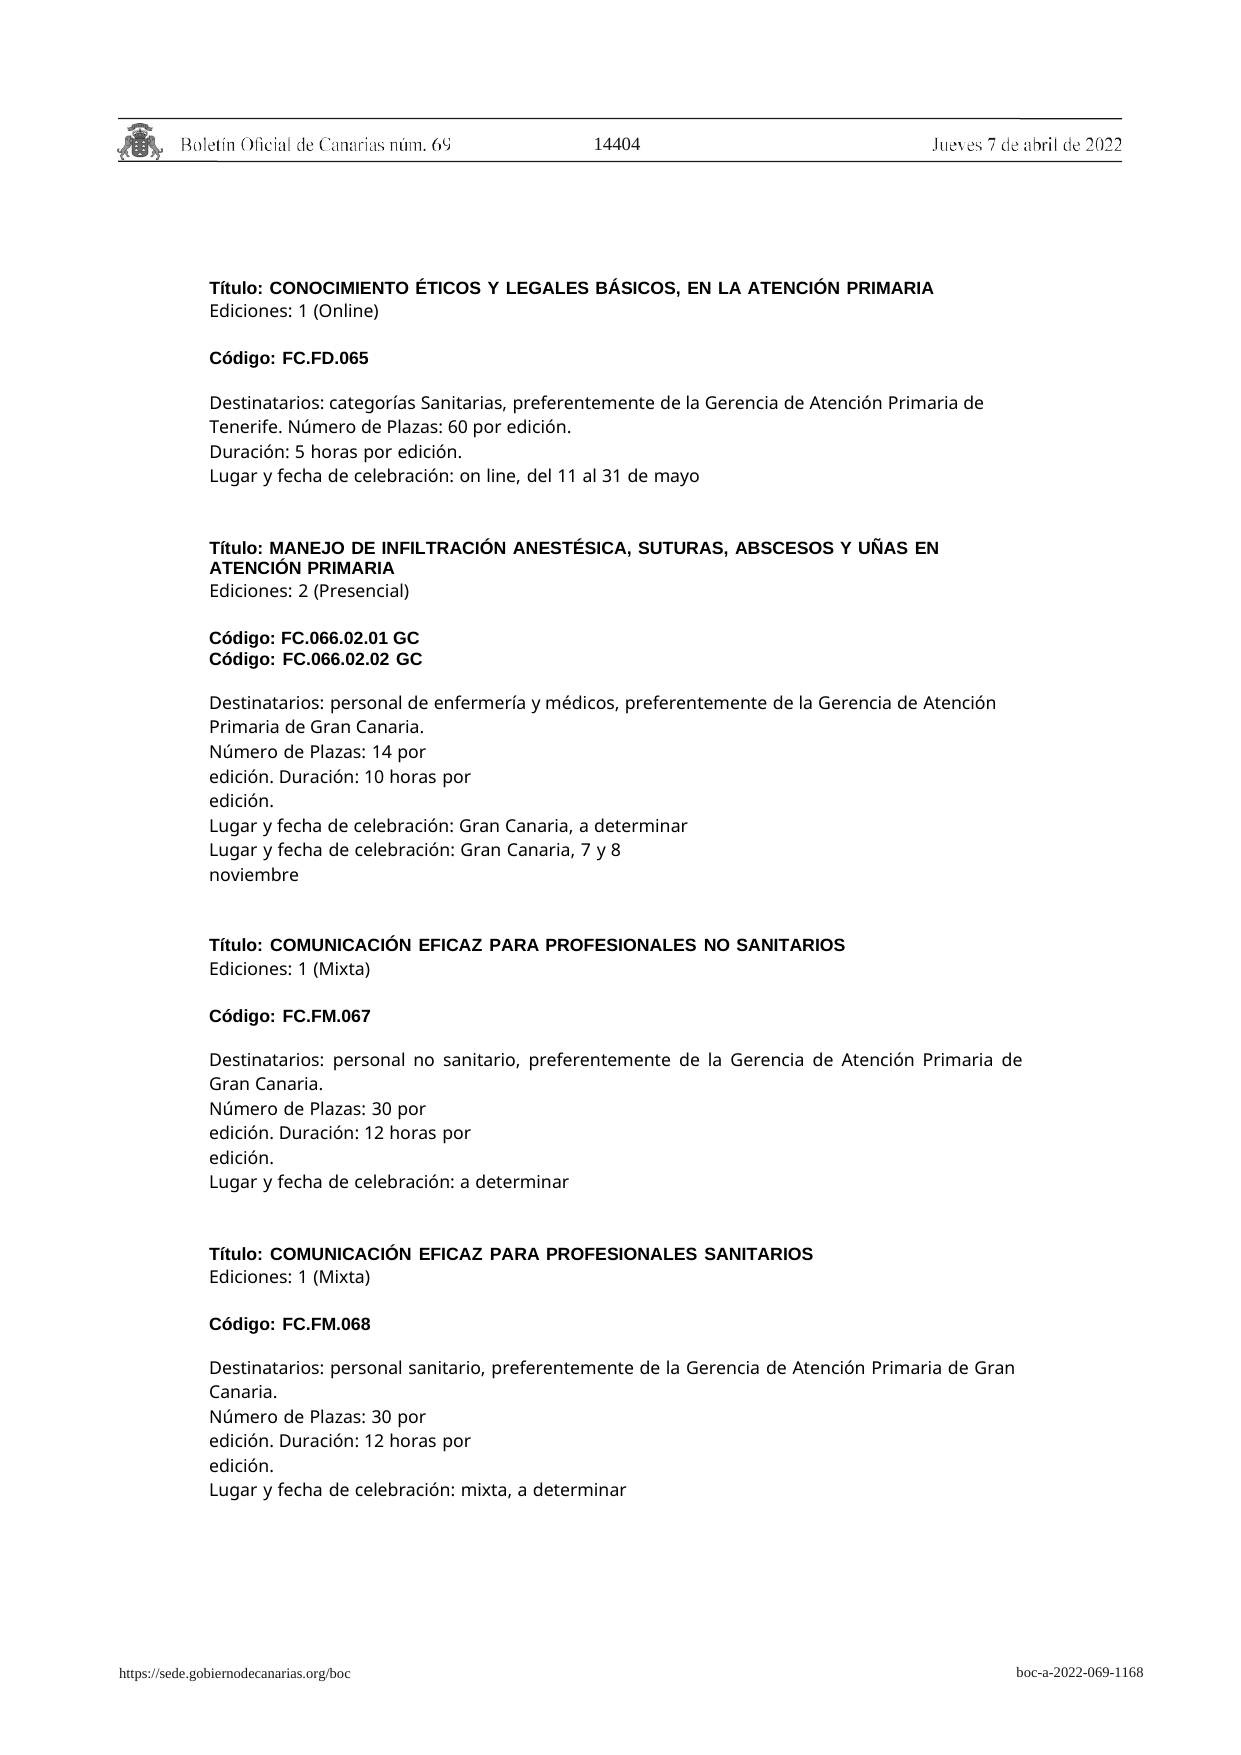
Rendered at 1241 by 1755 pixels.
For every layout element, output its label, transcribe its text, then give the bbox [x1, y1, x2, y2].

subtitle Título: CONOCIMIENTO ÉTICOS Y LEGALES BÁSICOS, EN LA ATENCIÓN PRIMARIA [209, 278, 1134, 298]
text Lugar y fecha de celebración: a determinar [209, 1170, 1134, 1194]
subtitle Código: FC.FD.065 [209, 348, 1134, 368]
subtitle Título: COMUNICACIÓN EFICAZ PARA PROFESIONALES NO SANITARIOS [209, 935, 1134, 956]
text Número de Plazas: 30 por edición. Duración: 12 horas por edición. [209, 1096, 491, 1169]
text Destinatarios: categorías Sanitarias, preferentemente de la Gerencia de Atención Primaria de Tenerife. Número de Plazas: 60 por edición. [209, 390, 1033, 439]
subtitle Código: FC.FM.067 [209, 1006, 1134, 1026]
text Ediciones: 2 (Presencial) [209, 579, 1134, 603]
text Número de Plazas: 14 por edición. Duración: 10 horas por edición. [209, 739, 491, 813]
text Lugar y fecha de celebración: on line, del 11 al 31 de mayo [209, 463, 1134, 487]
subtitle Título: MANEJO DE INFILTRACIÓN ANESTÉSICA, SUTURAS, ABSCESOS Y UÑAS EN ATENCIÓN PRIMARIA [209, 537, 957, 578]
text Destinatarios: personal de enfermería y médicos, preferentemente de la Gerencia de Atención Primaria de Gran Canaria. [209, 690, 1033, 739]
text Ediciones: 1 (Mixta) [209, 1264, 1134, 1288]
subtitle Título: COMUNICACIÓN EFICAZ PARA PROFESIONALES SANITARIOS [209, 1243, 1134, 1264]
text Destinatarios: personal sanitario, preferentemente de la Gerencia de Atención Primaria de Gran Canaria. [209, 1356, 1033, 1404]
text Lugar y fecha de celebración: Gran Canaria, a determinar Lugar y fecha de celebración: Gran Canaria, 7 y 8 noviembre [209, 813, 709, 887]
text Número de Plazas: 30 por edición. Duración: 12 horas por edición. [209, 1404, 491, 1477]
text Ediciones: 1 (Online) [209, 299, 1134, 323]
subtitle Código: FC.FM.068 [209, 1314, 1134, 1334]
text Ediciones: 1 (Mixta) [209, 956, 1134, 980]
text Lugar y fecha de celebración: mixta, a determinar [209, 1478, 1134, 1502]
text Destinatarios: personal no sanitario, preferentemente de la Gerencia de Atención Primaria de Gran Canaria. [209, 1047, 1033, 1096]
subtitle Código: FC.066.02.01 GC Código: FC.066.02.02 GC [209, 628, 478, 669]
text Duración: 5 horas por edición. [209, 439, 1134, 463]
